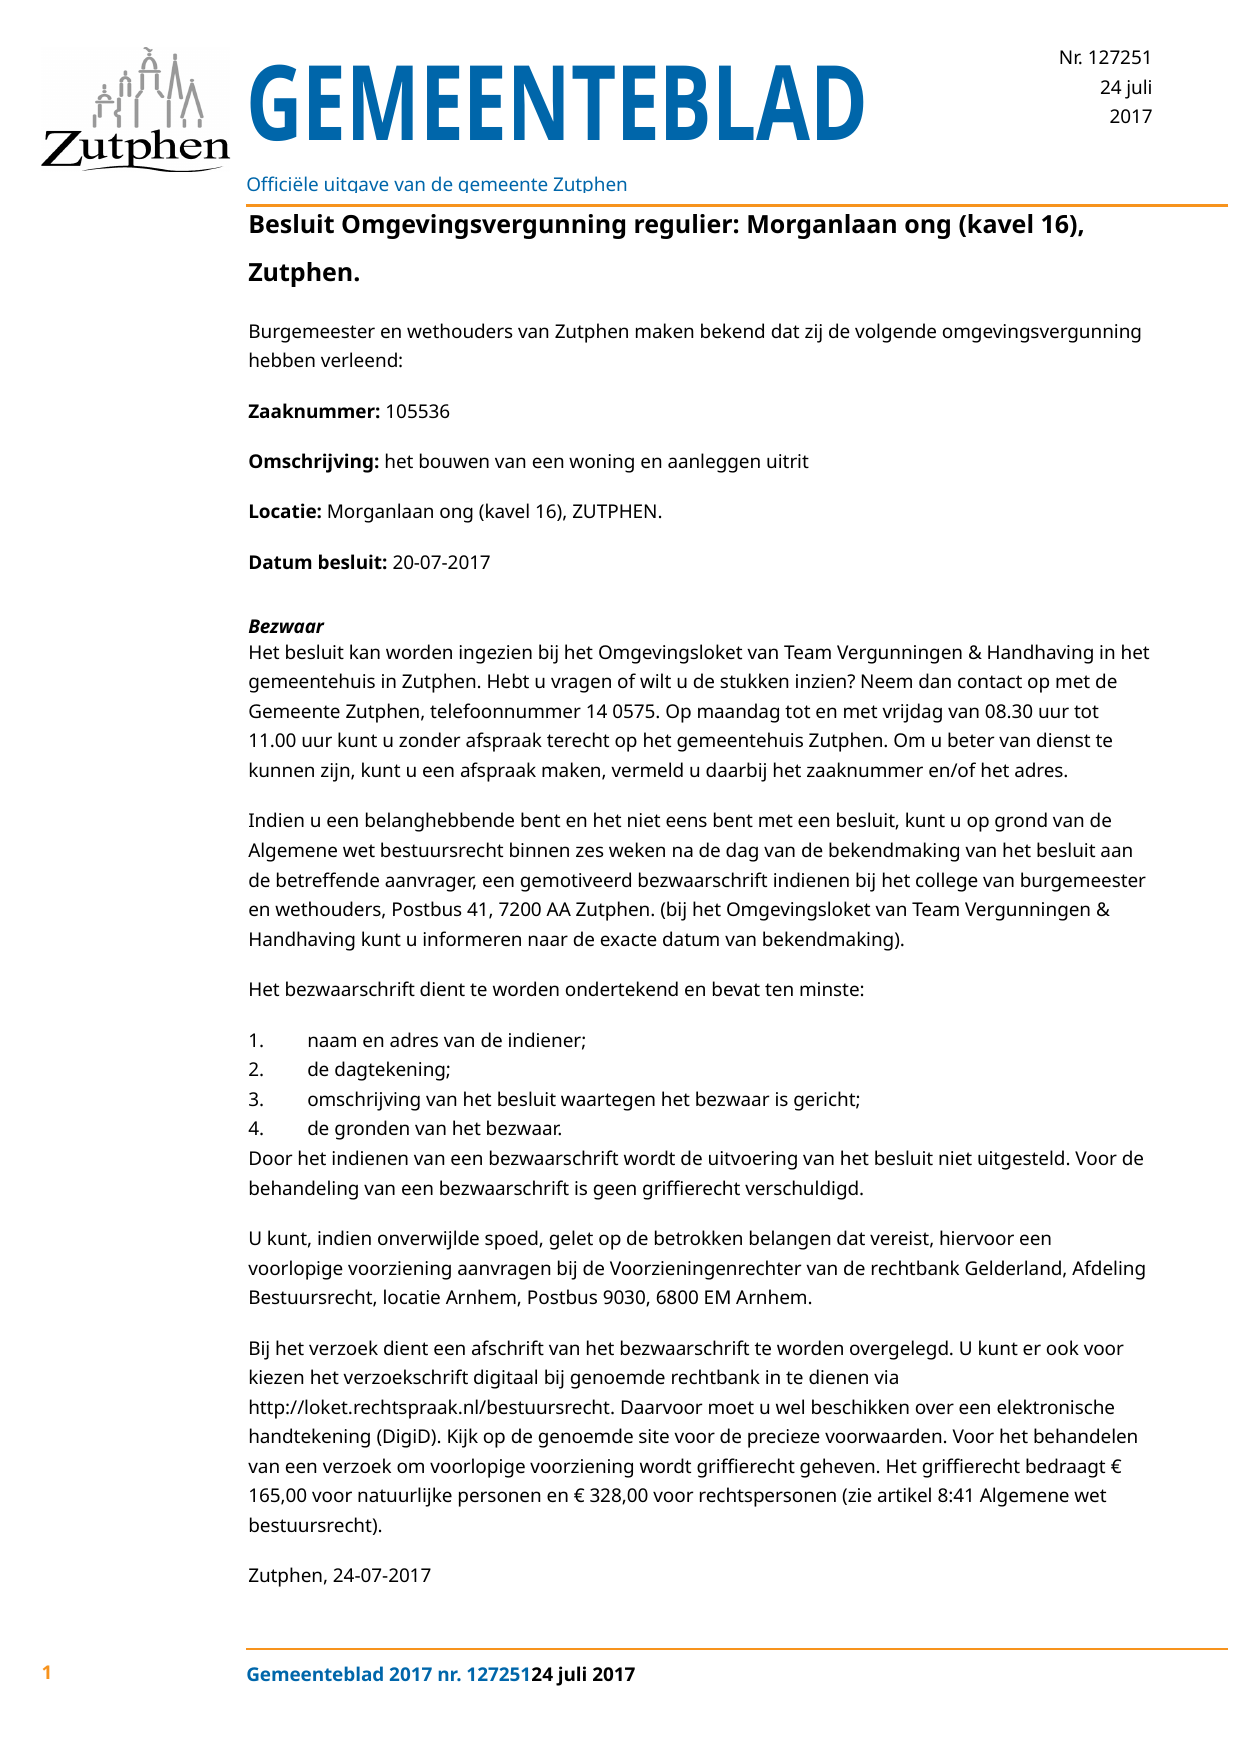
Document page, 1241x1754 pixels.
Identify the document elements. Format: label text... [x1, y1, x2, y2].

list de dagtekening; [248, 1056, 1152, 1082]
text Zutphen, 24-07-2017 [248, 1563, 1152, 1588]
text Zaaknummer: 105536 [248, 398, 1152, 424]
text Indien u een belanghebbende bent en het niet eens bent met een besluit, kunt u op grond van de Algemene wet bestuursrecht binnen zes weken na de dag van de bekendmaking van het besluit aan de betreffende aanvrager, een gemotiveerd bezwaarschrift indienen bij het college van burgemeester en wethouders, Postbus 41, 7200 AA Zutphen. (bij het Omgevingsloket van Team Vergunningen & Handhaving kunt u informeren naar de exacte datum van bekendmaking). [248, 808, 1152, 952]
text Locatie: Morganlaan ong (kavel 16), ZUTPHEN. [248, 499, 1152, 524]
text Het besluit kan worden ingezien bij het Omgevingsloket van Team Vergunningen & Handhaving in het gemeentehuis in Zutphen. Hebt u vragen of wilt u de stukken inzien? Neem dan contact op met de Gemeente Zutphen, telefoonnummer 14 0575. Op maandag tot en met vrijdag van 08.30 uur tot 11.00 uur kunt u zonder afspraak terecht op het gemeentehuis Zutphen. Om u beter van dienst te kunnen zijn, kunt u een afspraak maken, vermeld u daarbij het zaaknummer en/of het adres. [248, 639, 1152, 783]
list de gronden van het bezwaar. [248, 1116, 1152, 1141]
text Burgemeester en wethouders van Zutphen maken bekend dat zij de volgende omgevingsvergunning hebben verleend: [248, 318, 1152, 373]
text Besluit Omgevingsvergunning regulier: Morganlaan ong (kavel 16), Zutphen. [248, 207, 1152, 288]
text U kunt, indien onverwijlde spoed, gelet op de betrokken belangen dat vereist, hiervoor een voorlopige voorziening aanvragen bij de Voorzieningenrechter van de rechtbank Gelderland, Afdeling Bestuursrecht, locatie Arnhem, Postbus 9030, 6800 EM Arnhem. [248, 1225, 1152, 1310]
text Omschrijving: het bouwen van een woning en aanleggen uitrit [248, 448, 1152, 474]
list naam en adres van de indiener; [248, 1027, 1152, 1052]
text Datum besluit: 20-07-2017 [248, 549, 1152, 575]
text Door het indienen van een bezwaarschrift wordt de uitvoering van het besluit niet uitgesteld. Voor de behandeling van een bezwaarschrift is geen griffierecht verschuldigd. [248, 1145, 1152, 1200]
text Bezwaar [248, 613, 1152, 639]
text Het bezwaarschrift dient te worden ondertekend en bevat ten minste: [248, 976, 1152, 1002]
list omschrijving van het besluit waartegen het bezwaar is gericht; [248, 1086, 1152, 1112]
picture [41, 47, 231, 172]
text Bij het verzoek dient een afschrift van het bezwaarschrift te worden overgelegd. U kunt er ook voor kiezen het verzoekschrift digitaal bij genoemde rechtbank in te dienen via http://loket.rechtspraak.nl/bestuursrecht. Daarvoor moet u wel beschikken over een elektronische handtekening (DigiD). Kijk op de genoemde site voor de precieze voorwaarden. Voor het behandelen van een verzoek om voorlopige voorziening wordt griffierecht geheven. Het griffierecht bedraagt € 165,00 voor natuurlijke personen en € 328,00 voor rechtspersonen (zie artikel 8:41 Algemene wet bestuursrecht). [248, 1335, 1152, 1538]
